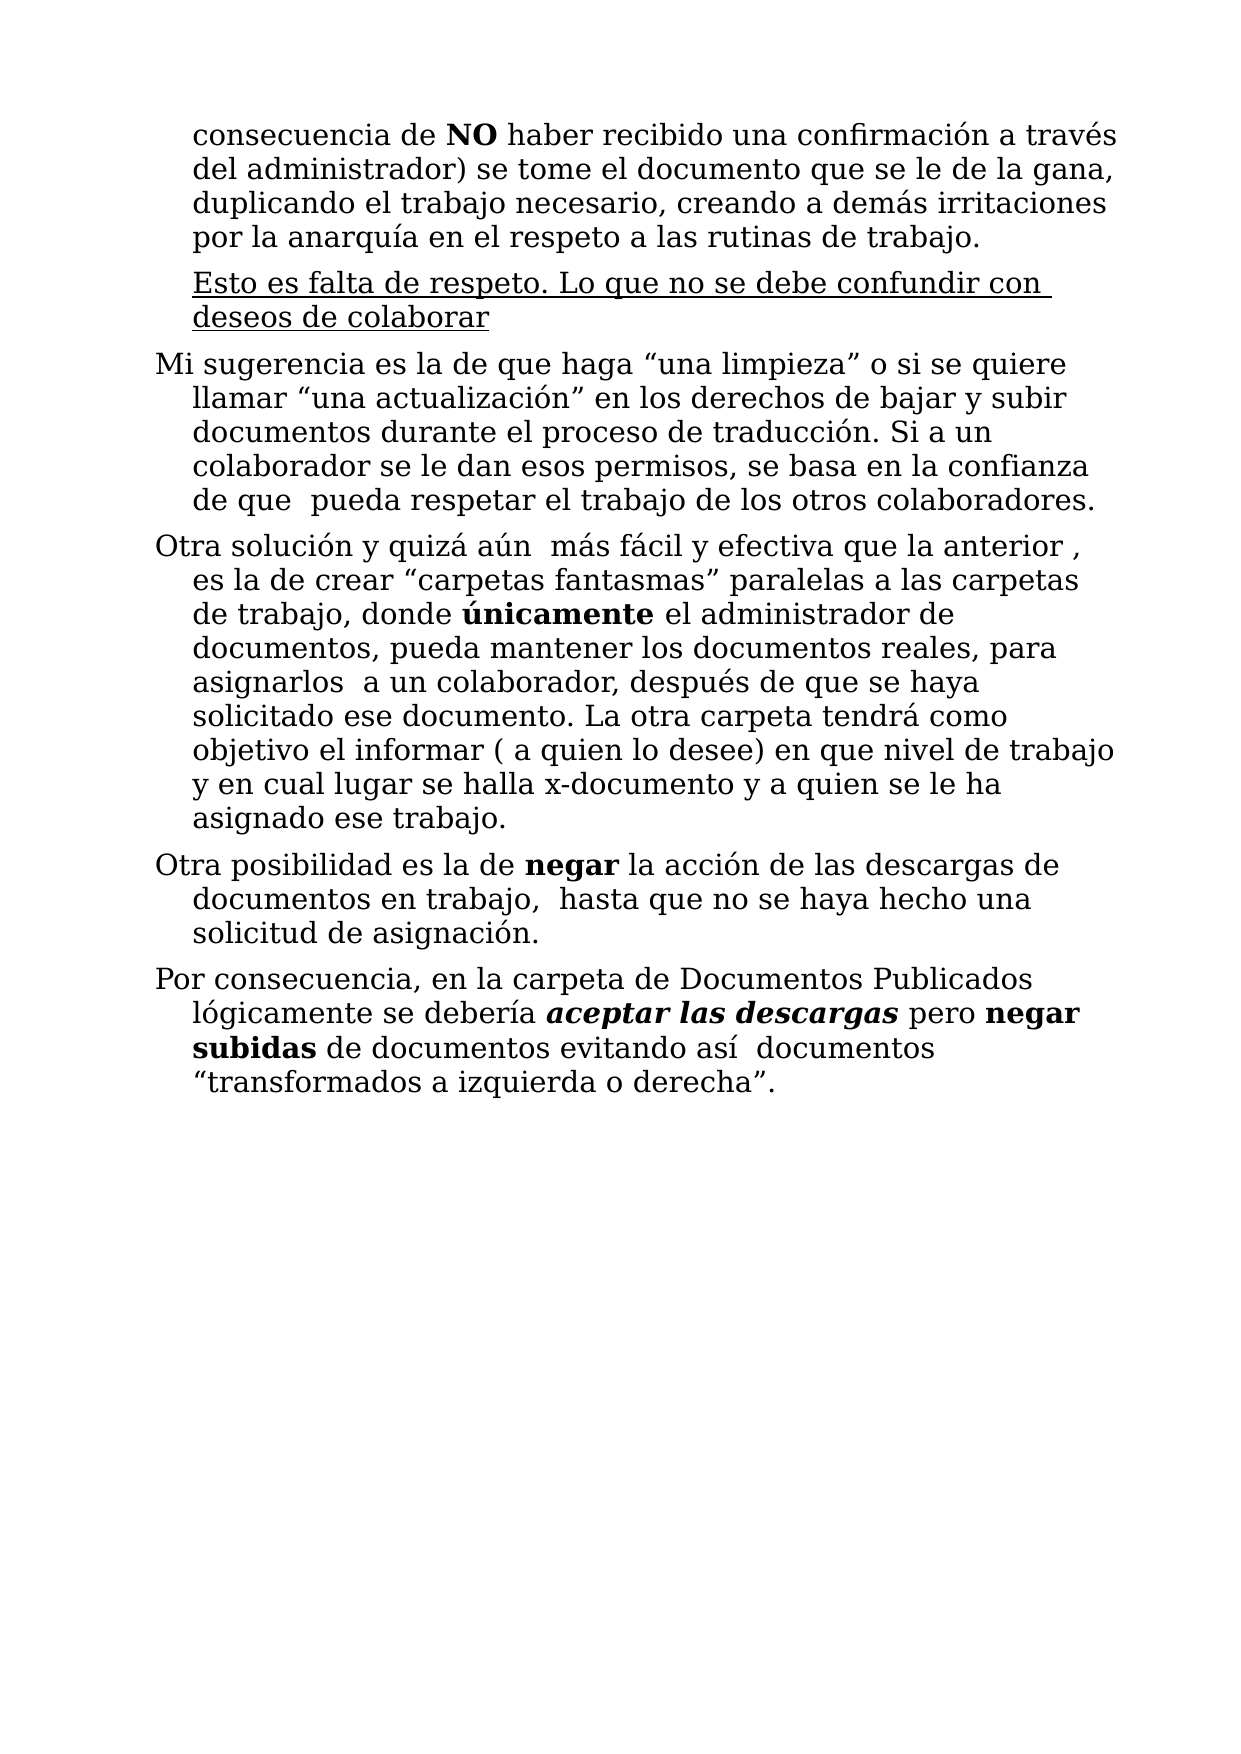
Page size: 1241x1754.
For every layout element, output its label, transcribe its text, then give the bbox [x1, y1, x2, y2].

text Otra posibilidad es la de negar la acción de las descargas de documentos en trabajo, hasta que no se haya hecho una solicitud de asignación. [154, 848, 1122, 950]
text Mi sugerencia es la de que haga “una limpieza” o si se quiere llamar “una actualización” en los derechos de bajar y subir documentos durante el proceso de traducción. Si a un colaborador se le dan esos permisos, se basa en la confianza de que pueda respetar el trabajo de los otros colaboradores. [154, 347, 1122, 517]
text Otra solución y quizá aún más fácil y efectiva que la anterior , es la de crear “carpetas fantasmas” paralelas a las carpetas de trabajo, donde únicamente el administrador de documentos, pueda mantener los documentos reales, para asignarlos a un colaborador, después de que se haya solicitado ese documento. La otra carpeta tendrá como objetivo el informar ( a quien lo desee) en que nivel de trabajo y en cual lugar se halla x-documento y a quien se le ha asignado ese trabajo. [154, 529, 1122, 835]
text Por consecuencia, en la carpeta de Documentos Publicados lógicamente se debería aceptar las descargas pero negar subidas de documentos evitando así documentos “transformados a izquierda o derecha”. [154, 963, 1122, 1099]
text Esto es falta de respeto. Lo que no se debe confundir con deseos de colaborar [154, 267, 1122, 335]
text consecuencia de NO haber recibido una confirmación a través del administrador) se tome el documento que se le de la gana, duplicando el trabajo necesario, creando a demás irritaciones por la anarquía en el respeto a las rutinas de trabajo. [154, 118, 1122, 254]
